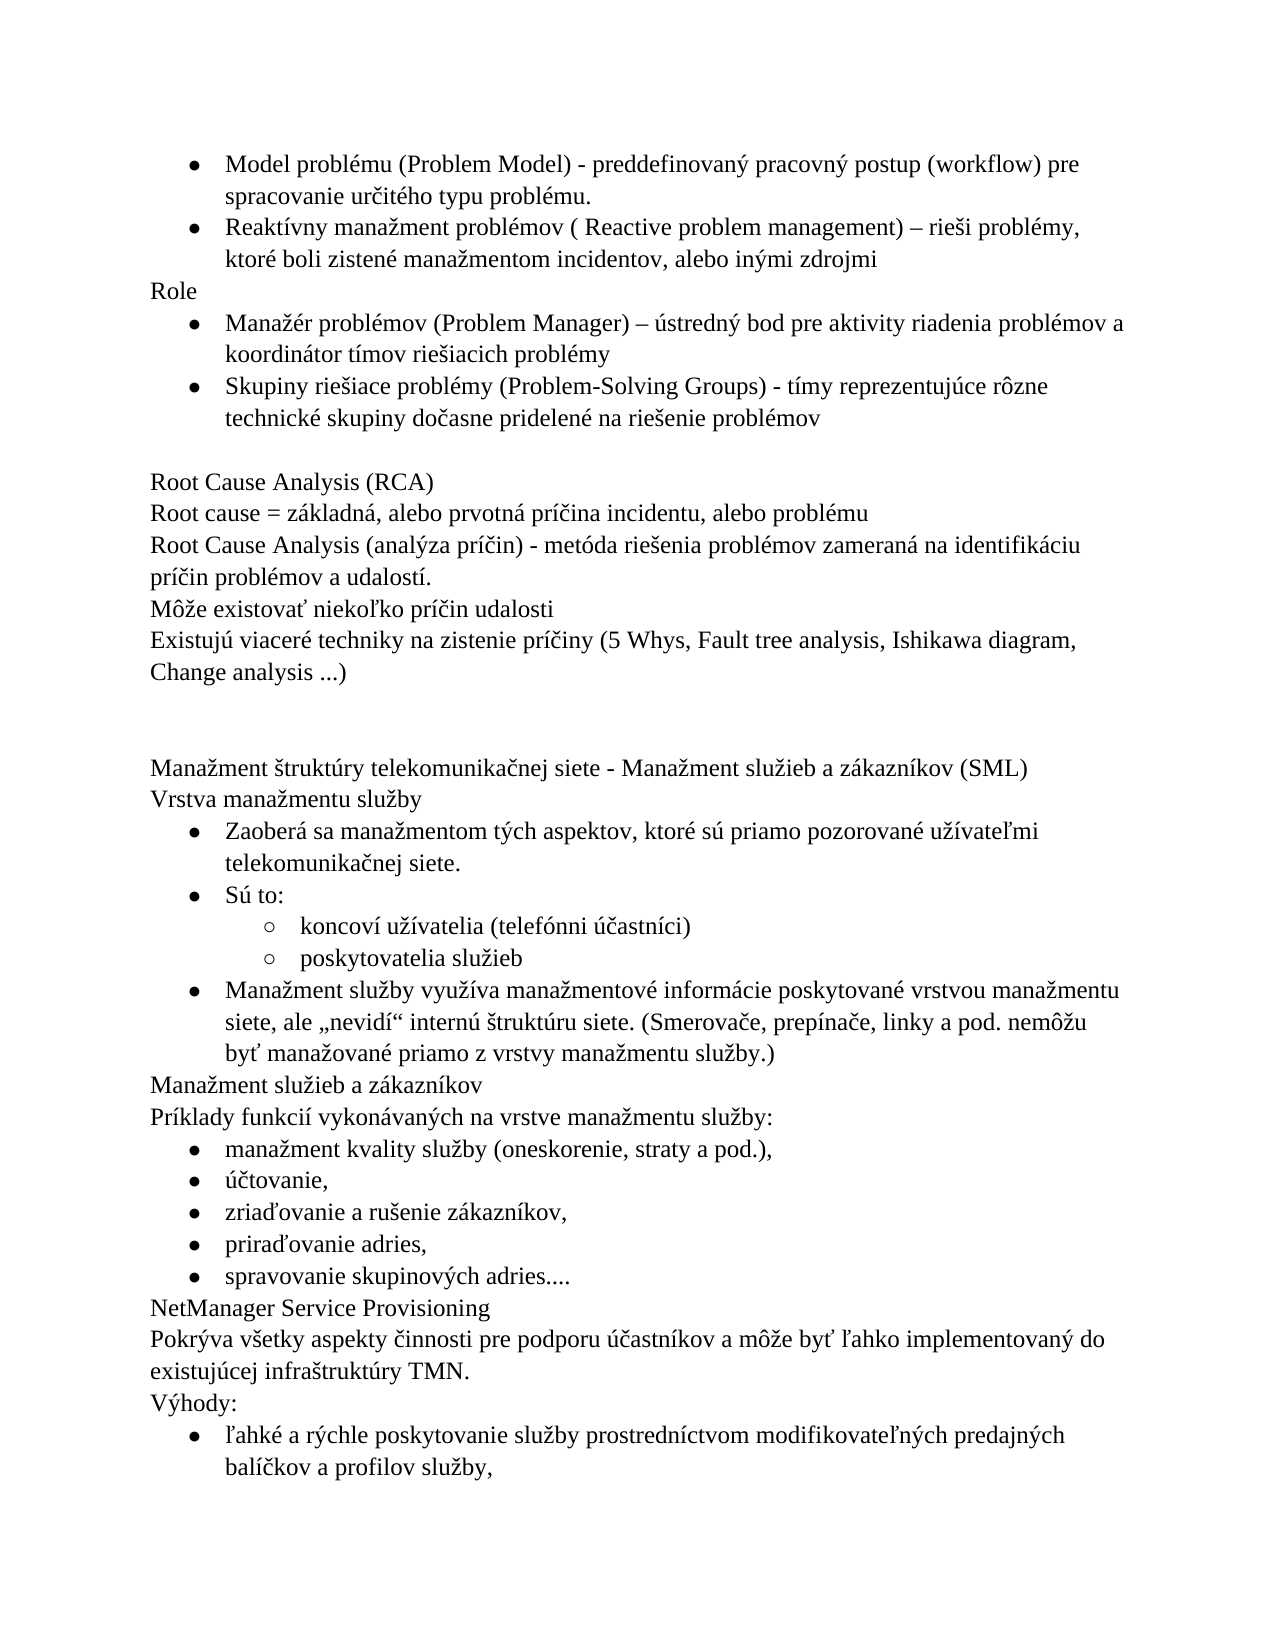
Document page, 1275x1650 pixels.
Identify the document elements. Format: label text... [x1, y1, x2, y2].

text Root Cause Analysis (analýza príčin) - metóda riešenia problémov zameraná na identifikáciu príčin problémov a udalostí. [150, 531, 1125, 591]
list ľahké a rýchle poskytovanie služby prostredníctvom modifikovateľných predajných balíčkov a profilov služby, [187, 1421, 1125, 1480]
list koncoví užívatelia (telefónni účastníci) [262, 912, 1125, 940]
list poskytovatelia služieb [262, 944, 1125, 972]
list Skupiny riešiace problémy (Problem-Solving Groups) - tímy reprezentujúce rôzne technické skupiny dočasne pridelené na riešenie problémov [187, 372, 1125, 432]
list manažment kvality služby (oneskorenie, straty a pod.), [187, 1135, 1125, 1163]
list Manažér problémov (Problem Manager) – ústredný bod pre aktivity riadenia problémov a koordinátor tímov riešiacich problémy [187, 309, 1125, 368]
text Vrstva manažmentu služby [150, 785, 1125, 813]
list Sú to: [187, 881, 1125, 908]
text Root Cause Analysis (RCA) [150, 468, 1125, 495]
text Príklady funkcií vykonávaných na vrstve manažmentu služby: [150, 1103, 1125, 1131]
list účtovanie, [187, 1167, 1125, 1194]
list priraďovanie adries, [187, 1230, 1125, 1258]
list Reaktívny manažment problémov ( Reactive problem management) – rieši problémy, ktoré boli zistené manažmentom incidentov, alebo inými zdrojmi [187, 213, 1125, 273]
text Pokrýva všetky aspekty činnosti pre podporu účastníkov a môže byť ľahko implementovaný do existujúcej infraštruktúry TMN. [150, 1326, 1125, 1385]
text Root cause = základná, alebo prvotná príčina incidentu, alebo problému [150, 499, 1125, 527]
text Môže existovať niekoľko príčin udalosti [150, 595, 1125, 622]
text Role [150, 277, 1125, 305]
text Existujú viaceré techniky na zistenie príčiny (5 Whys, Fault tree analysis, Ishikawa diagram, Change analysis ...) [150, 627, 1125, 686]
list Manažment služby využíva manažmentové informácie poskytované vrstvou manažmentu siete, ale „nevidí“ internú štruktúru siete. (Smerovače, prepínače, linky a pod. nemôžu byť manažované priamo z vrstvy manažmentu služby.) [187, 976, 1125, 1067]
text Manažment štruktúry telekomunikačnej siete - Manažment služieb a zákazníkov (SML) [150, 754, 1125, 781]
list spravovanie skupinových adries.... [187, 1262, 1125, 1290]
list Zaoberá sa manažmentom tých aspektov, ktoré sú priamo pozorované užívateľmi telekomunikačnej siete. [187, 817, 1125, 877]
text NetManager Service Provisioning [150, 1294, 1125, 1321]
list zriaďovanie a rušenie zákazníkov, [187, 1198, 1125, 1226]
list Model problému (Problem Model) - preddefinovaný pracovný postup (workflow) pre spracovanie určitého typu problému. [187, 150, 1125, 209]
text Manažment služieb a zákazníkov [150, 1071, 1125, 1099]
text Výhody: [150, 1389, 1125, 1417]
